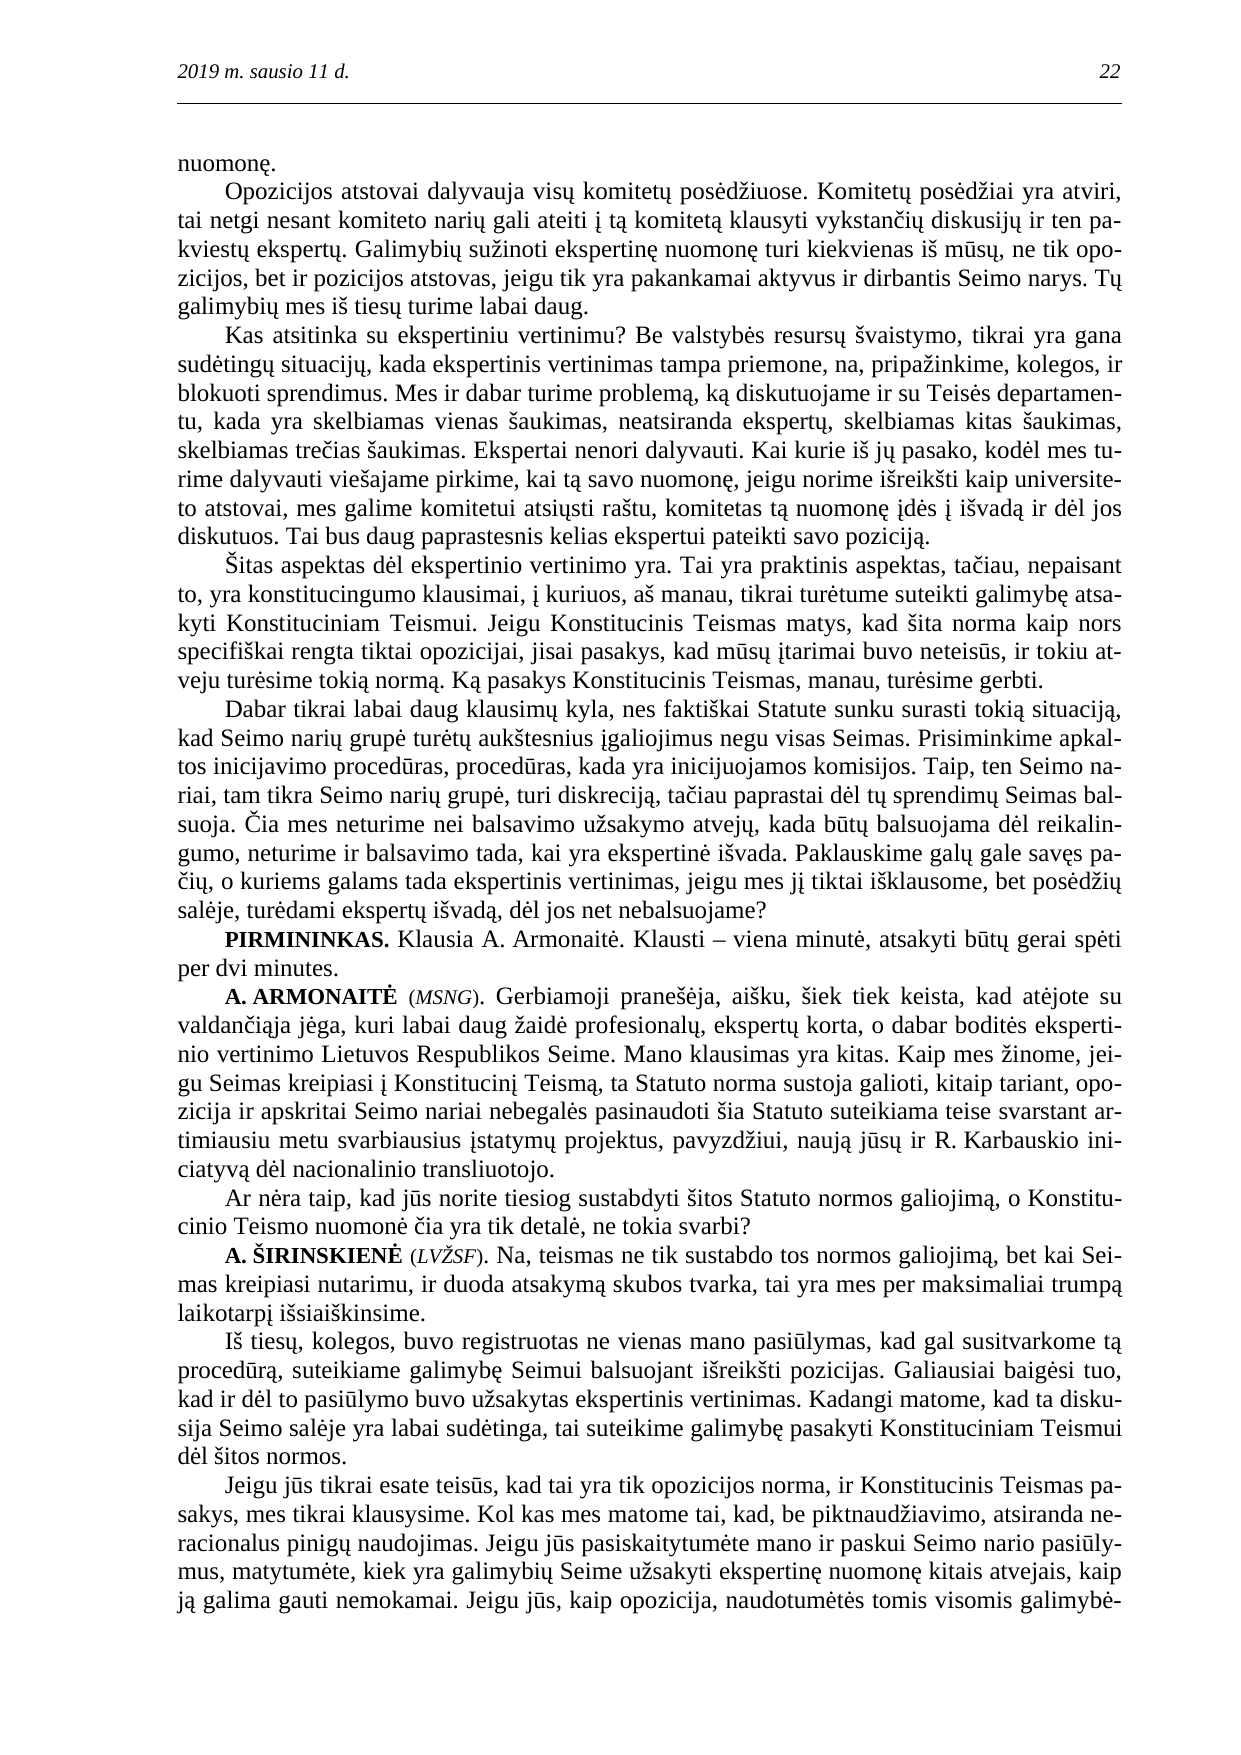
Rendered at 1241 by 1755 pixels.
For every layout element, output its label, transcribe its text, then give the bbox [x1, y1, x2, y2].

text Iš tie­sų, ko­le­gos, bu­vo re­gist­ruo­tas ne vie­nas ma­no pa­siū­ly­mas, kad gal su­si­tvar­ko­me tą pro­ce­dū­rą, su­tei­kia­me ga­li­my­bę Sei­mui bal­suo­jant iš­reikš­ti po­zi­ci­jas. Ga­liau­siai bai­gė­si tuo, kad ir dėl to pa­siū­ly­mo bu­vo už­sa­ky­tas eks­per­ti­nis ver­ti­ni­mas. Ka­dan­gi ma­to­me, kad ta dis­ku­si­ja Sei­mo sa­lė­je yra la­bai su­dė­tin­ga, tai su­tei­ki­me ga­li­my­bę pa­sa­ky­ti Kon­sti­tu­ci­niam Teis­mui dėl ši­tos nor­mos. [177, 1326, 1122, 1470]
text nuo­mo­nę. [177, 148, 1122, 176]
text Ši­tas as­pek­tas dėl eks­per­ti­nio ver­ti­ni­mo yra. Tai yra prak­ti­nis as­pek­tas, ta­čiau, ne­pai­sant to, yra kon­sti­tu­cin­gu­mo klau­si­mai, į ku­riuos, aš ma­nau, tik­rai tu­rė­tu­me su­teik­ti ga­li­my­bę at­sa­ky­ti Kon­sti­tu­ci­niam Teis­mui. Jei­gu Kon­sti­tu­ci­nis Teis­mas ma­tys, kad ši­ta nor­ma kaip nors spe­ci­fiš­kai reng­ta tik­tai opo­zi­ci­jai, ji­sai pa­sa­kys, kad mū­sų įta­ri­mai bu­vo ne­tei­sūs, ir to­kiu at­ve­ju tu­rė­si­me to­kią nor­mą. Ką pa­sa­kys Kon­sti­tu­ci­nis Teis­mas, ma­nau, tu­rė­si­me gerb­ti. [177, 550, 1122, 694]
text PIRMININKAS. Klau­sia A. Ar­mo­nai­tė. Klaus­ti – vie­na mi­nu­tė, at­sa­ky­ti bū­tų ge­rai spė­ti per dvi mi­nu­tes. [177, 924, 1122, 981]
text Ar nė­ra taip, kad jūs no­ri­te tie­siog su­stab­dy­ti ši­tos Sta­tu­to nor­mos ga­lio­ji­mą, o Kon­sti­tu­ci­nio Teis­mo nuo­mo­nė čia yra tik de­ta­lė, ne to­kia svar­bi? [177, 1183, 1122, 1240]
text Da­bar tik­rai la­bai daug klau­si­mų ky­la, nes fak­tiš­kai Sta­tu­te sun­ku su­ras­ti to­kią si­tu­a­ci­ją, kad Sei­mo na­rių gru­pė tu­rė­tų aukš­tes­nius įga­lio­ji­mus ne­gu vi­sas Sei­mas. Pri­si­min­ki­me ap­kal­tos ini­ci­ja­vi­mo pro­ce­dū­ras, pro­ce­dū­ras, ka­da yra ini­ci­juo­ja­mos ko­mi­si­jos. Taip, ten Sei­mo na­riai, tam tik­ra Sei­mo na­rių gru­pė, tu­ri dis­kre­ci­ją, ta­čiau pa­pras­tai dėl tų spren­di­mų Sei­mas bal­suo­ja. Čia mes ne­tu­ri­me nei bal­sa­vi­mo už­sa­ky­mo at­ve­jų, ka­da bū­tų bal­suo­ja­ma dėl rei­ka­lin­gu­mo, ne­tu­ri­me ir bal­sa­vi­mo ta­da, kai yra eks­per­ti­nė iš­va­da. Pa­klaus­ki­me ga­lų ga­le sa­vęs pa­čių, o ku­riems ga­lams ta­da eks­per­ti­nis ver­ti­ni­mas, jei­gu mes jį tik­tai iš­klau­so­me, bet po­sė­džių sa­lė­je, tu­rė­da­mi eks­per­tų iš­va­dą, dėl jos net ne­bal­suo­ja­me? [177, 694, 1122, 924]
text A. ARMONAITĖ (MSNG). Ger­bia­mo­ji pra­ne­šė­ja, aiš­ku, šiek tiek keis­ta, kad at­ėjo­te su val­dan­či­ą­ja jė­ga, ku­ri la­bai daug žai­dė pro­fe­sio­na­lų, eks­per­tų kor­ta, o da­bar bo­di­tės eks­per­ti­nio ver­ti­ni­mo Lie­tu­vos Res­pub­li­kos Sei­me. Ma­no klau­si­mas yra ki­tas. Kaip mes ži­no­me, jei­gu Sei­mas krei­pia­si į Kon­sti­tu­ci­nį Teis­mą, ta Sta­tu­to nor­ma su­sto­ja ga­lio­ti, ki­taip ta­riant, opo­zi­ci­ja ir ap­skri­tai Sei­mo na­riai ne­be­ga­lės pa­si­nau­do­ti šia Sta­tu­to su­tei­kia­ma tei­se svars­tant ar­ti­miau­siu me­tu svar­biau­sius įsta­ty­mų pro­jek­tus, pa­vyz­džiui, nau­ją jū­sų ir R. Kar­baus­kio ini­cia­ty­vą dėl na­cio­na­li­nio tran­sliuo­to­jo. [177, 981, 1122, 1183]
text Opo­zi­ci­jos at­sto­vai da­ly­vau­ja vi­sų ko­mi­te­tų po­sė­džiuo­se. Ko­mi­te­tų po­sė­džiai yra at­vi­ri, tai net­gi ne­sant ko­mi­te­to na­rių ga­li at­ei­ti į tą ko­mi­te­tą klau­sy­ti vyks­tan­čių dis­ku­si­jų ir ten pa­kvies­tų eks­per­tų. Ga­li­my­bių su­ži­no­ti eks­per­ti­nę nuo­mo­nę tu­ri kiek­vie­nas iš mū­sų, ne tik opo­zi­ci­jos, bet ir po­zi­ci­jos at­sto­vas, jei­gu tik yra pa­kan­ka­mai ak­ty­vus ir dir­ban­tis Sei­mo na­rys. Tų ga­li­my­bių mes iš tie­sų tu­ri­me la­bai daug. [177, 176, 1122, 320]
text Kas at­si­tin­ka su eks­per­ti­niu ver­ti­ni­mu? Be vals­ty­bės re­sur­sų švais­ty­mo, tik­rai yra ga­na su­dė­tin­gų si­tu­a­ci­jų, ka­da eks­per­ti­nis ver­ti­ni­mas tam­pa prie­mo­ne, na, pri­pa­žin­ki­me, ko­le­gos, ir blo­kuo­ti spren­di­mus. Mes ir da­bar tu­ri­me pro­ble­mą, ką dis­ku­tuo­ja­me ir su Tei­sės de­par­ta­men­tu, ka­da yra skel­bia­mas vie­nas šau­ki­mas, ne­at­si­ran­da eks­per­tų, skel­bia­mas ki­tas šau­ki­mas, skel­bia­mas tre­čias šau­ki­mas. Eks­per­tai ne­no­ri da­ly­vau­ti. Kai ku­rie iš jų pa­sa­ko, ko­dėl mes tu­ri­me da­ly­vau­ti vie­ša­ja­me pir­ki­me, kai tą sa­vo nuo­mo­nę, jei­gu no­ri­me iš­reikš­ti kaip uni­ver­si­te­to at­sto­vai, mes ga­li­me ko­mi­te­tui at­siųs­ti raš­tu, ko­mi­te­tas tą nuo­mo­nę įdės į iš­va­dą ir dėl jos dis­ku­tuos. Tai bus daug pa­pras­tes­nis ke­lias eks­per­tui pa­teik­ti sa­vo po­zi­ci­ją. [177, 320, 1122, 550]
text A. ŠIRINSKIENĖ (LVŽSF). Na, teis­mas ne tik su­stab­do tos nor­mos ga­lio­ji­mą, bet kai Sei­mas krei­pia­si nu­ta­ri­mu, ir duo­da at­sa­ky­mą sku­bos tvar­ka, tai yra mes per mak­si­ma­liai trum­pą lai­ko­tar­pį iš­si­aiš­kin­si­me. [177, 1240, 1122, 1326]
text Jei­gu jūs tik­rai esa­te tei­sūs, kad tai yra tik opo­zi­ci­jos nor­ma, ir Kon­sti­tu­ci­nis Teis­mas pa­sa­kys, mes tik­rai klau­sy­si­me. Kol kas mes ma­to­me tai, kad, be pik­tnau­džia­vi­mo, at­si­ran­da ne­ra­cio­na­lus pi­ni­gų nau­do­ji­mas. Jei­gu jūs pa­si­skai­ty­tu­mė­te ma­no ir pas­kui Sei­mo na­rio pa­siū­ly­mus, ma­ty­tu­mė­te, kiek yra ga­li­my­bių Sei­me už­sa­ky­ti eks­per­ti­nę nuo­mo­nę ki­tais at­ve­jais, kaip ją ga­li­ma gau­ti ne­mo­ka­mai. Jei­gu jūs, kaip opo­zi­ci­ja, nau­do­tu­mė­tės to­mis vi­so­mis ga­li­my­bė­ [177, 1470, 1122, 1614]
